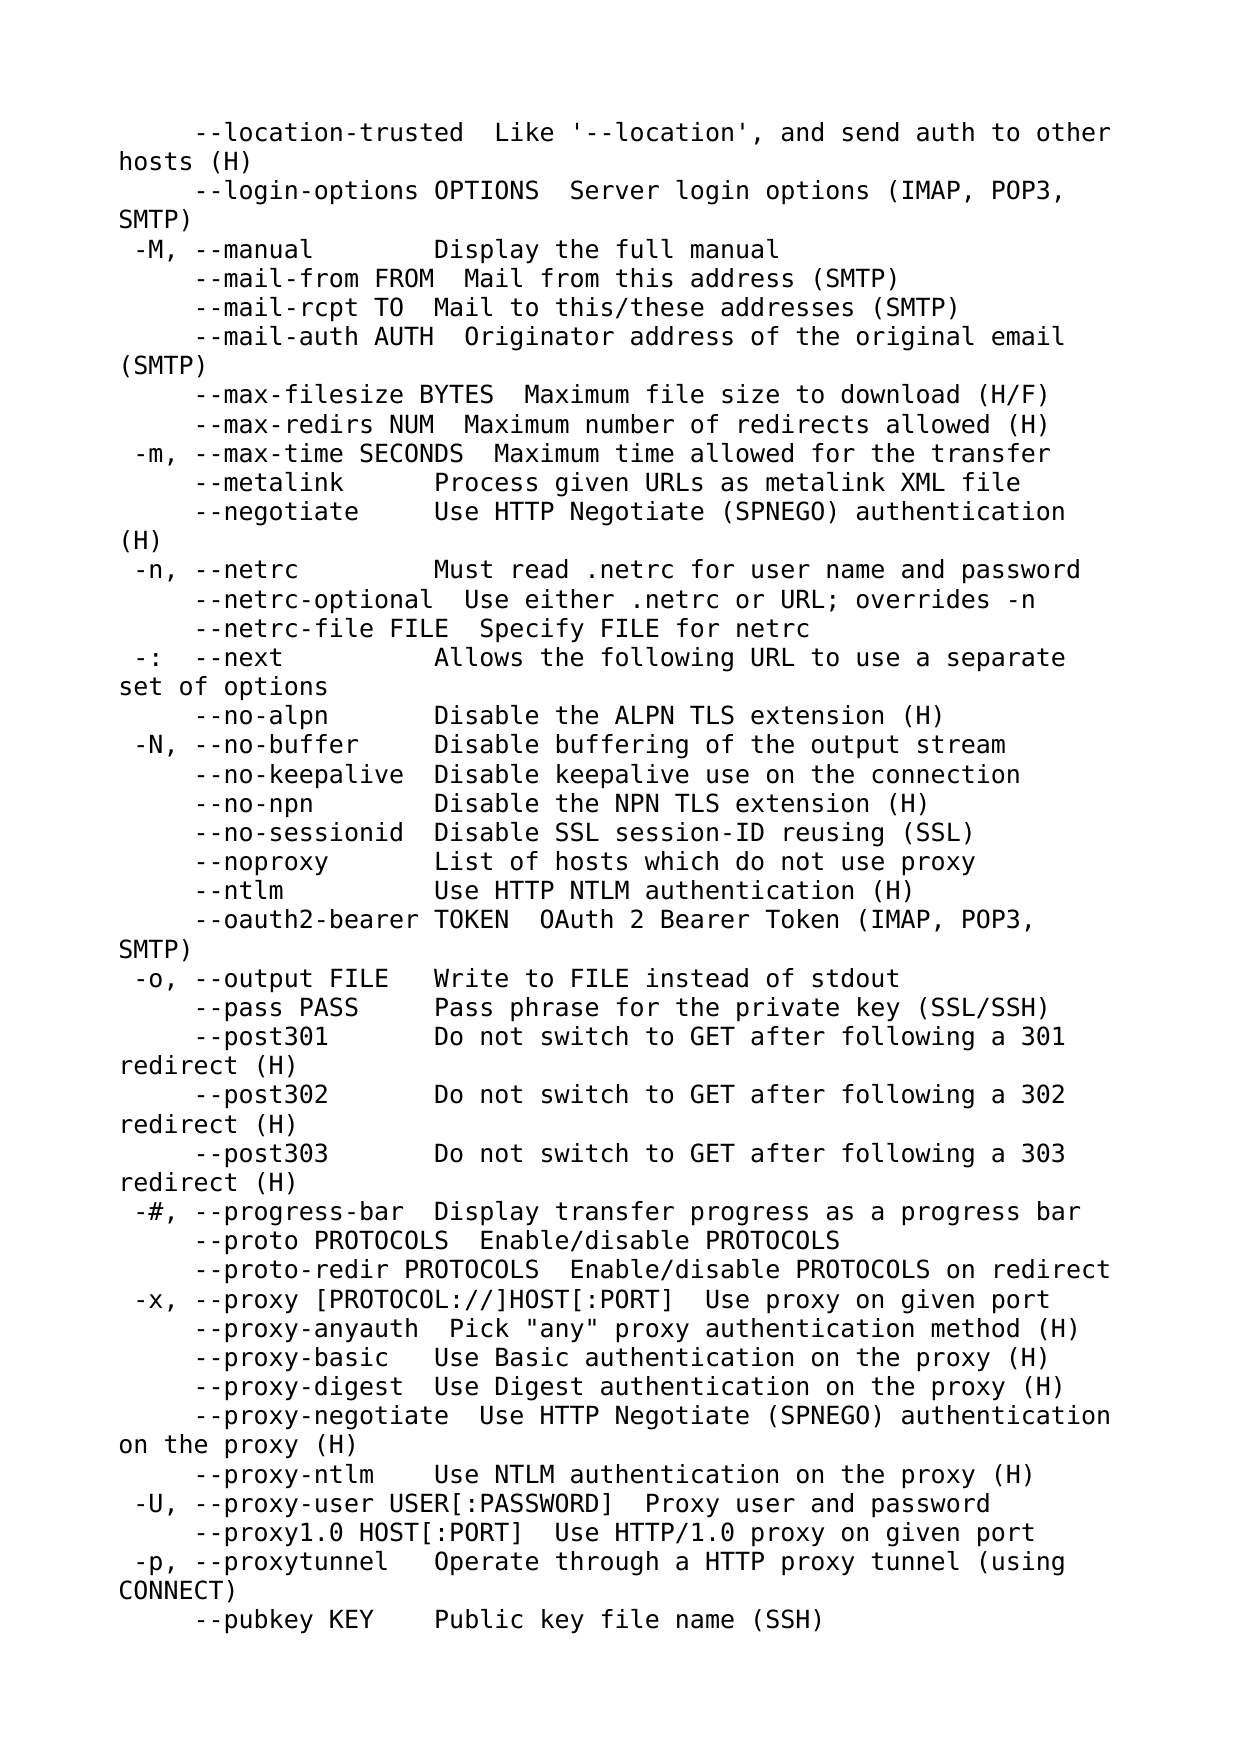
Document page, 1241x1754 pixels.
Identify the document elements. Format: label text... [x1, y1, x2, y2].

text --location-trusted Like '--location', and send auth to other hosts (H) --login-options OPTIONS Server login options (IMAP, POP3, SMTP) -M, --manual Display the full manual --mail-from FROM Mail from this address (SMTP) --mail-rcpt TO Mail to this/these addresses (SMTP) --mail-auth AUTH Originator address of the original email (SMTP) --max-filesize BYTES Maximum file size to download (H/F) --max-redirs NUM Maximum number of redirects allowed (H) -m, --max-time SECONDS Maximum time allowed for the transfer --metalink Process given URLs as metalink XML file --negotiate Use HTTP Negotiate (SPNEGO) authentication (H) -n, --netrc Must read .netrc for user name and password --netrc-optional Use either .netrc or URL; overrides -n --netrc-file FILE Specify FILE for netrc -: --next Allows the following URL to use a separate set of options --no-alpn Disable the ALPN TLS extension (H) -N, --no-buffer Disable buffering of the output stream --no-keepalive Disable keepalive use on the connection --no-npn Disable the NPN TLS extension (H) --no-sessionid Disable SSL session-ID reusing (SSL) --noproxy List of hosts which do not use proxy --ntlm Use HTTP NTLM authentication (H) --oauth2-bearer TOKEN OAuth 2 Bearer Token (IMAP, POP3, SMTP) -o, --output FILE Write to FILE instead of stdout --pass PASS Pass phrase for the private key (SSL/SSH) --post301 Do not switch to GET after following a 301 redirect (H) --post302 Do not switch to GET after following a 302 redirect (H) --post303 Do not switch to GET after following a 303 redirect (H) -#, --progress-bar Display transfer progress as a progress bar --proto PROTOCOLS Enable/disable PROTOCOLS --proto-redir PROTOCOLS Enable/disable PROTOCOLS on redirect -x, --proxy [PROTOCOL://]HOST[:PORT] Use proxy on given port --proxy-anyauth Pick "any" proxy authentication method (H) --proxy-basic Use Basic authentication on the proxy (H) --proxy-digest Use Digest authentication on the proxy (H) --proxy-negotiate Use HTTP Negotiate (SPNEGO) authentication on the proxy (H) --proxy-ntlm Use NTLM authentication on the proxy (H) -U, --proxy-user USER[:PASSWORD] Proxy user and password --proxy1.0 HOST[:PORT] Use HTTP/1.0 proxy on given port -p, --proxytunnel Operate through a HTTP proxy tunnel (using CONNECT) --pubkey KEY Public key file name (SSH) [118, 118, 1122, 1635]
